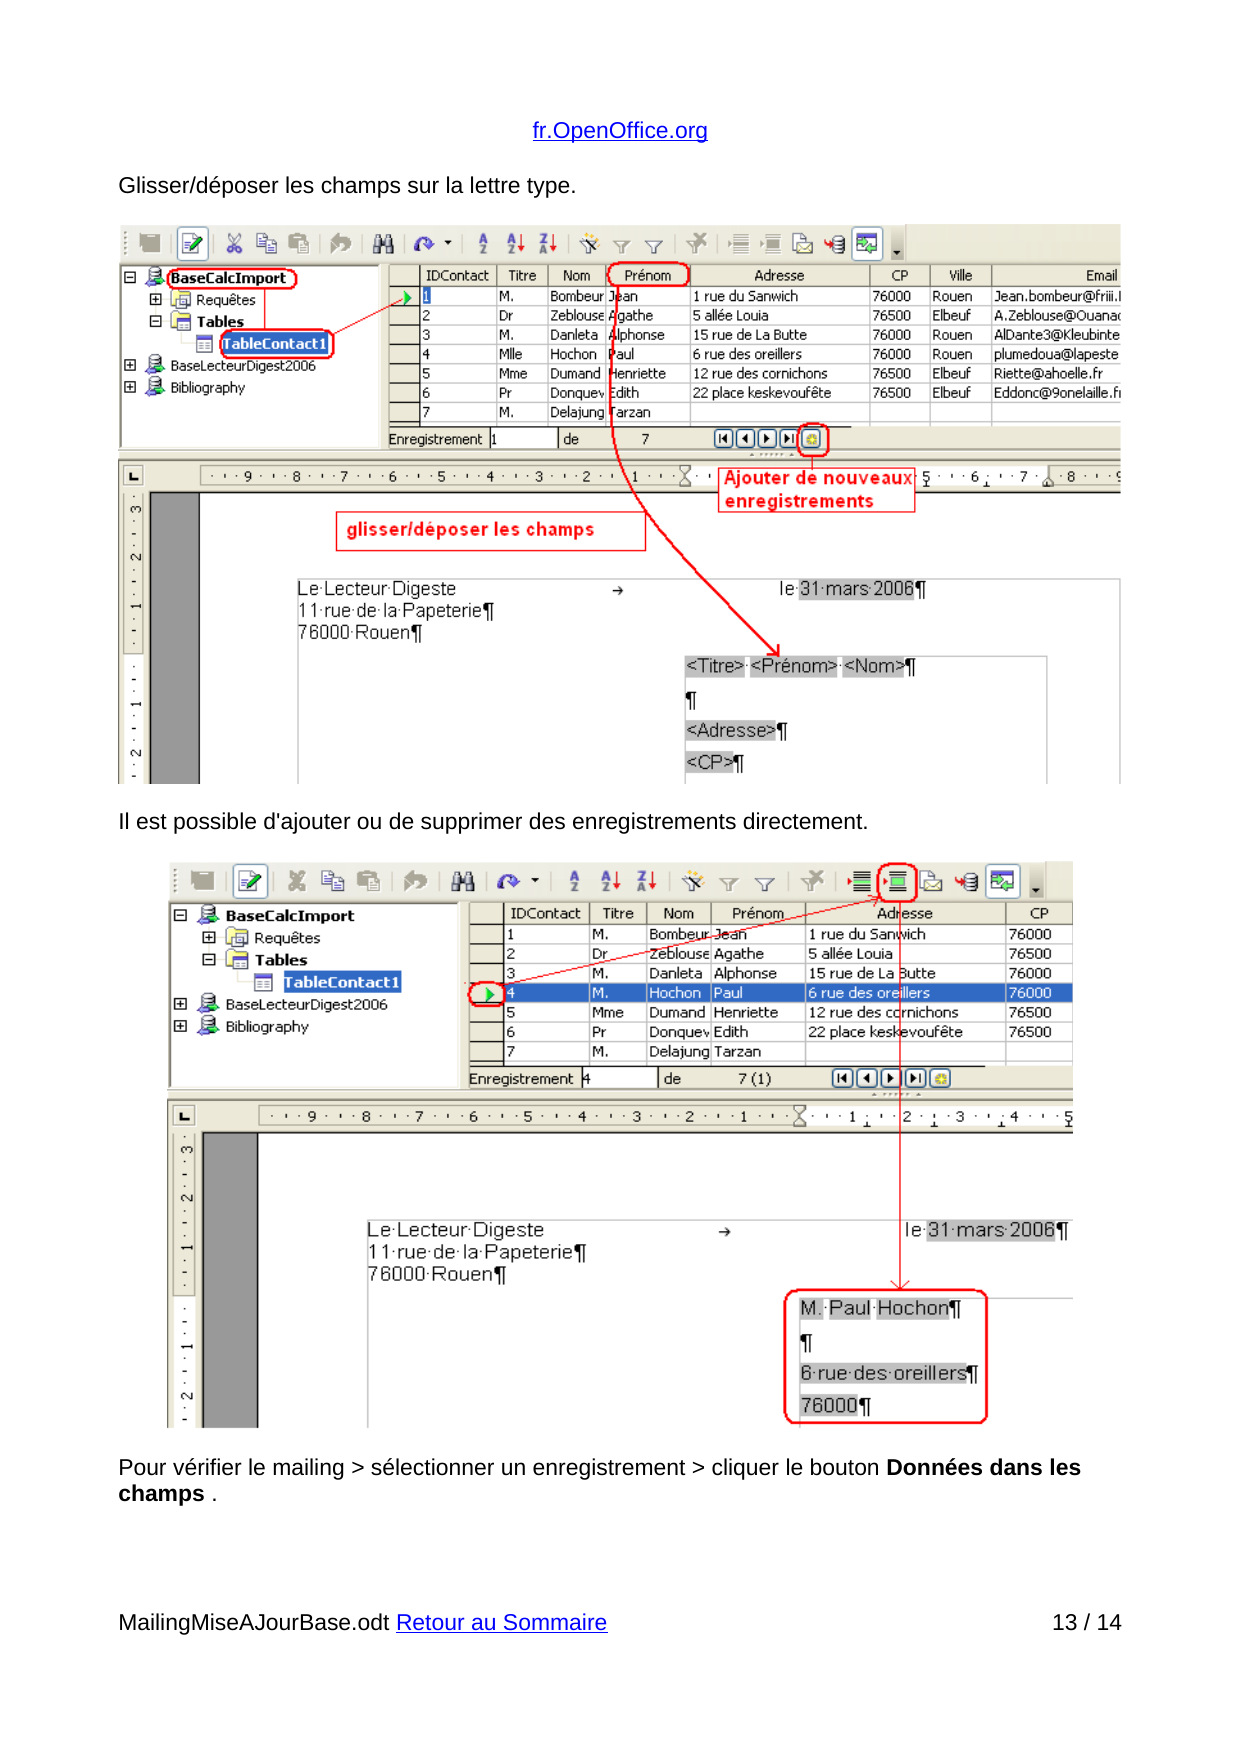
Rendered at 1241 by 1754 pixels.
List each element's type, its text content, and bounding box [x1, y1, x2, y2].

text Il est possible d'ajouter ou de supprimer des enregistrements directement. [118, 809, 1122, 835]
text Pour vérifier le mailing > sélectionner un enregistrement > cliquer le bouton Données dans les champs . [118, 1454, 1122, 1506]
text Glisser/déposer les champs sur la lettre type. [118, 173, 1122, 199]
